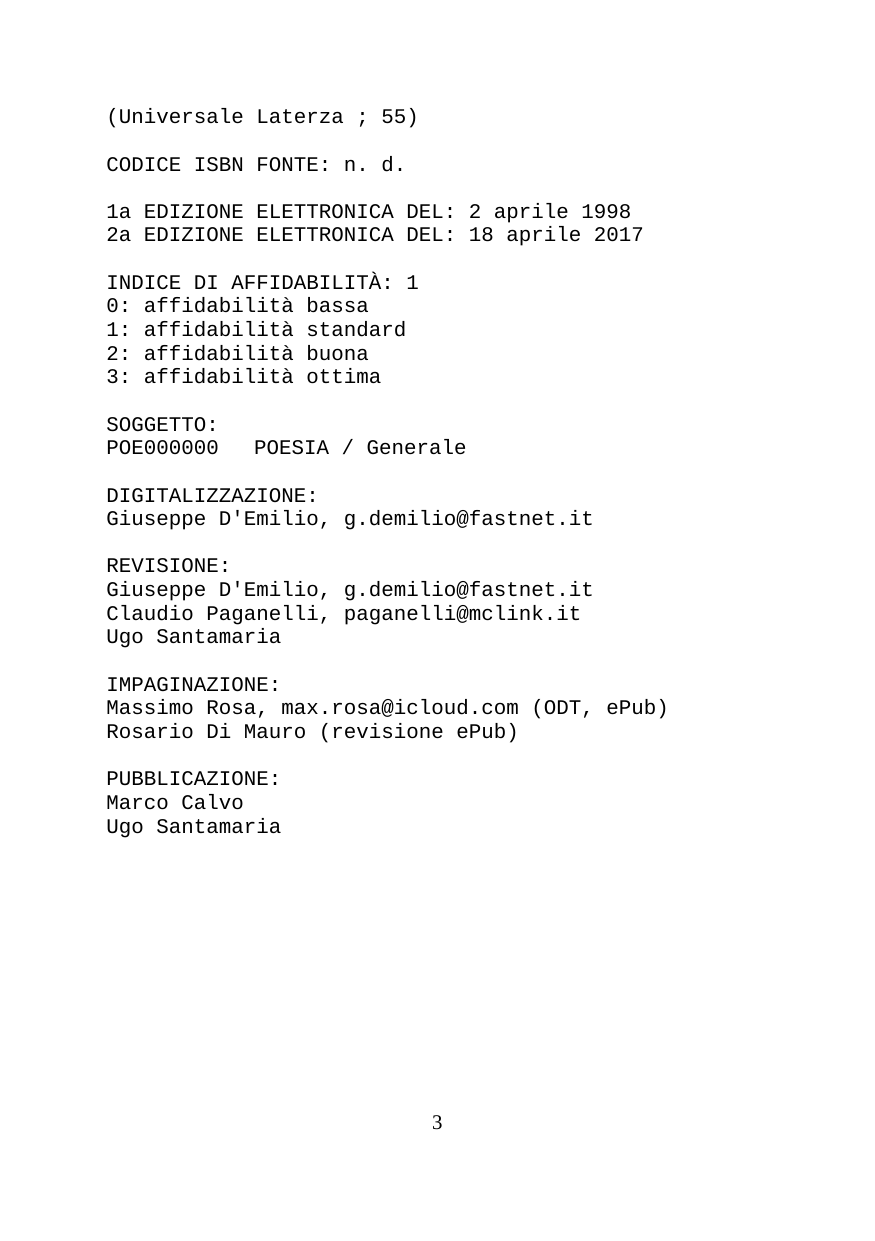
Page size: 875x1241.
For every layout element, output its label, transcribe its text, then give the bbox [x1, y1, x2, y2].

text (Universale Laterza ; 55) [106, 106, 768, 130]
text DIGITALIZZAZIONE: [106, 484, 768, 508]
text 2a EDIZIONE ELETTRONICA DEL: 18 aprile 2017 [106, 224, 768, 248]
text REVISIONE: [106, 556, 768, 579]
text Rosario Di Mauro (revisione ePub) [106, 721, 768, 745]
text Claudio Paganelli, paganelli@mclink.it [106, 603, 768, 626]
text 3: affidabilità ottima [106, 366, 768, 390]
text Giuseppe D'Emilio, g.demilio@fastnet.it [106, 508, 768, 532]
text Giuseppe D'Emilio, g.demilio@fastnet.it [106, 579, 768, 603]
text 1: affidabilità standard [106, 319, 768, 343]
text PUBBLICAZIONE: [106, 768, 768, 792]
text Ugo Santamaria [106, 626, 768, 650]
text SOGGETTO: [106, 414, 768, 437]
text Marco Calvo [106, 792, 768, 816]
text POE000000 POESIA / Generale [106, 437, 768, 461]
text 1a EDIZIONE ELETTRONICA DEL: 2 aprile 1998 [106, 201, 768, 224]
text Ugo Santamaria [106, 816, 768, 839]
text INDICE DI AFFIDABILITÀ: 1 [106, 272, 768, 295]
text CODICE ISBN FONTE: n. d. [106, 153, 768, 177]
text Massimo Rosa, max.rosa@icloud.com (ODT, ePub) [106, 697, 768, 721]
text 0: affidabilità bassa [106, 295, 768, 319]
text IMPAGINAZIONE: [106, 674, 768, 697]
text 2: affidabilità buona [106, 343, 768, 366]
